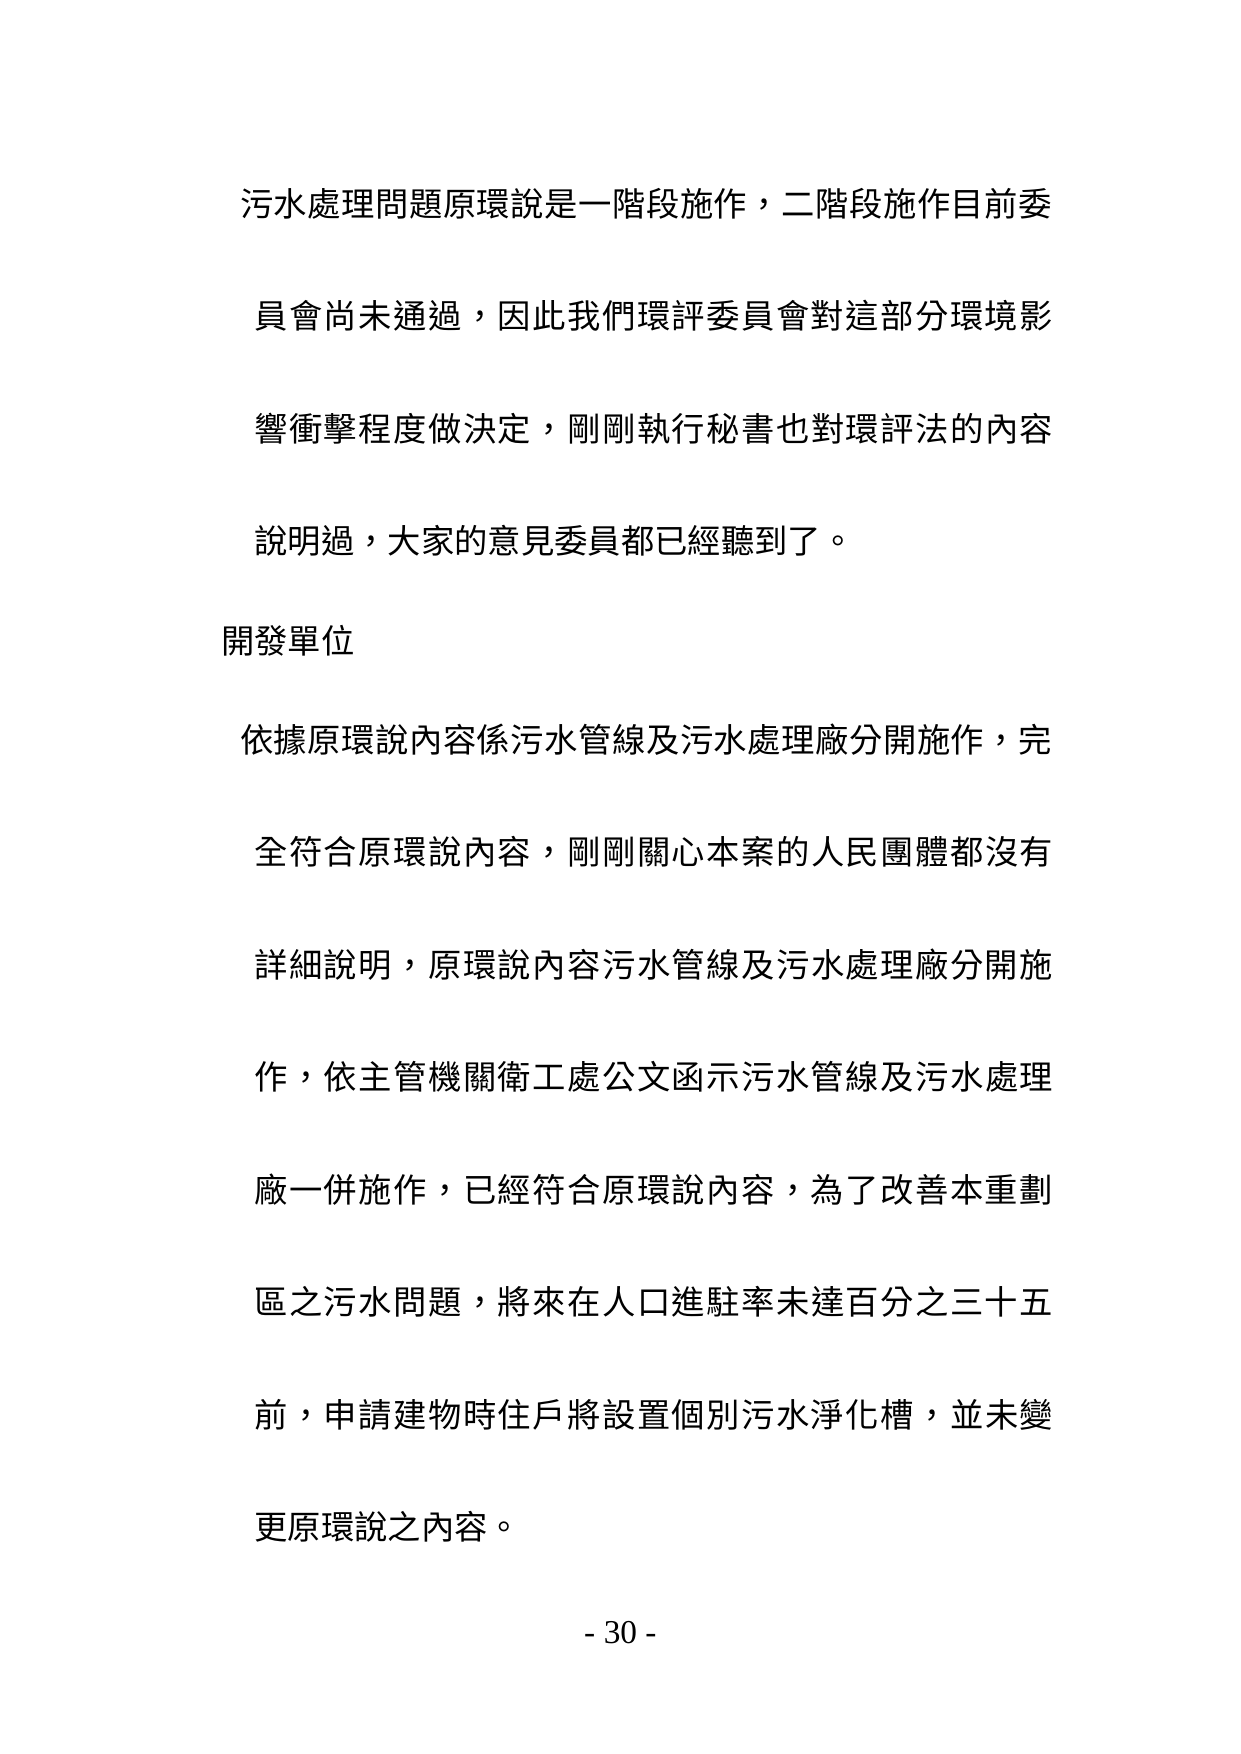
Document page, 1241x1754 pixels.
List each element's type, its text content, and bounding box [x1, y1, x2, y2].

text 依據原環說內容係污水管線及污水處理廠分開施作，完全符合原環說內容，剛剛關心本案的人民團體都沒有詳細說明，原環說內容污水管線及污水處理廠分開施作，依主管機關衛工處公文函示污水管線及污水處理廠一併施作，已經符合原環說內容，為了改善本重劃區之污水問題，將來在人口進駐率未達百分之三十五前，申請建物時住戶將設置個別污水淨化槽，並未變更原環說之內容。 [221, 700, 1053, 1563]
text 污水處理問題原環說是一階段施作，二階段施作目前委員會尚未通過，因此我們環評委員會對這部分環境影響衝擊程度做決定，剛剛執行秘書也對環評法的內容說明過，大家的意見委員都已經聽到了。 [221, 164, 1053, 577]
text 開發單位 [221, 601, 1053, 676]
